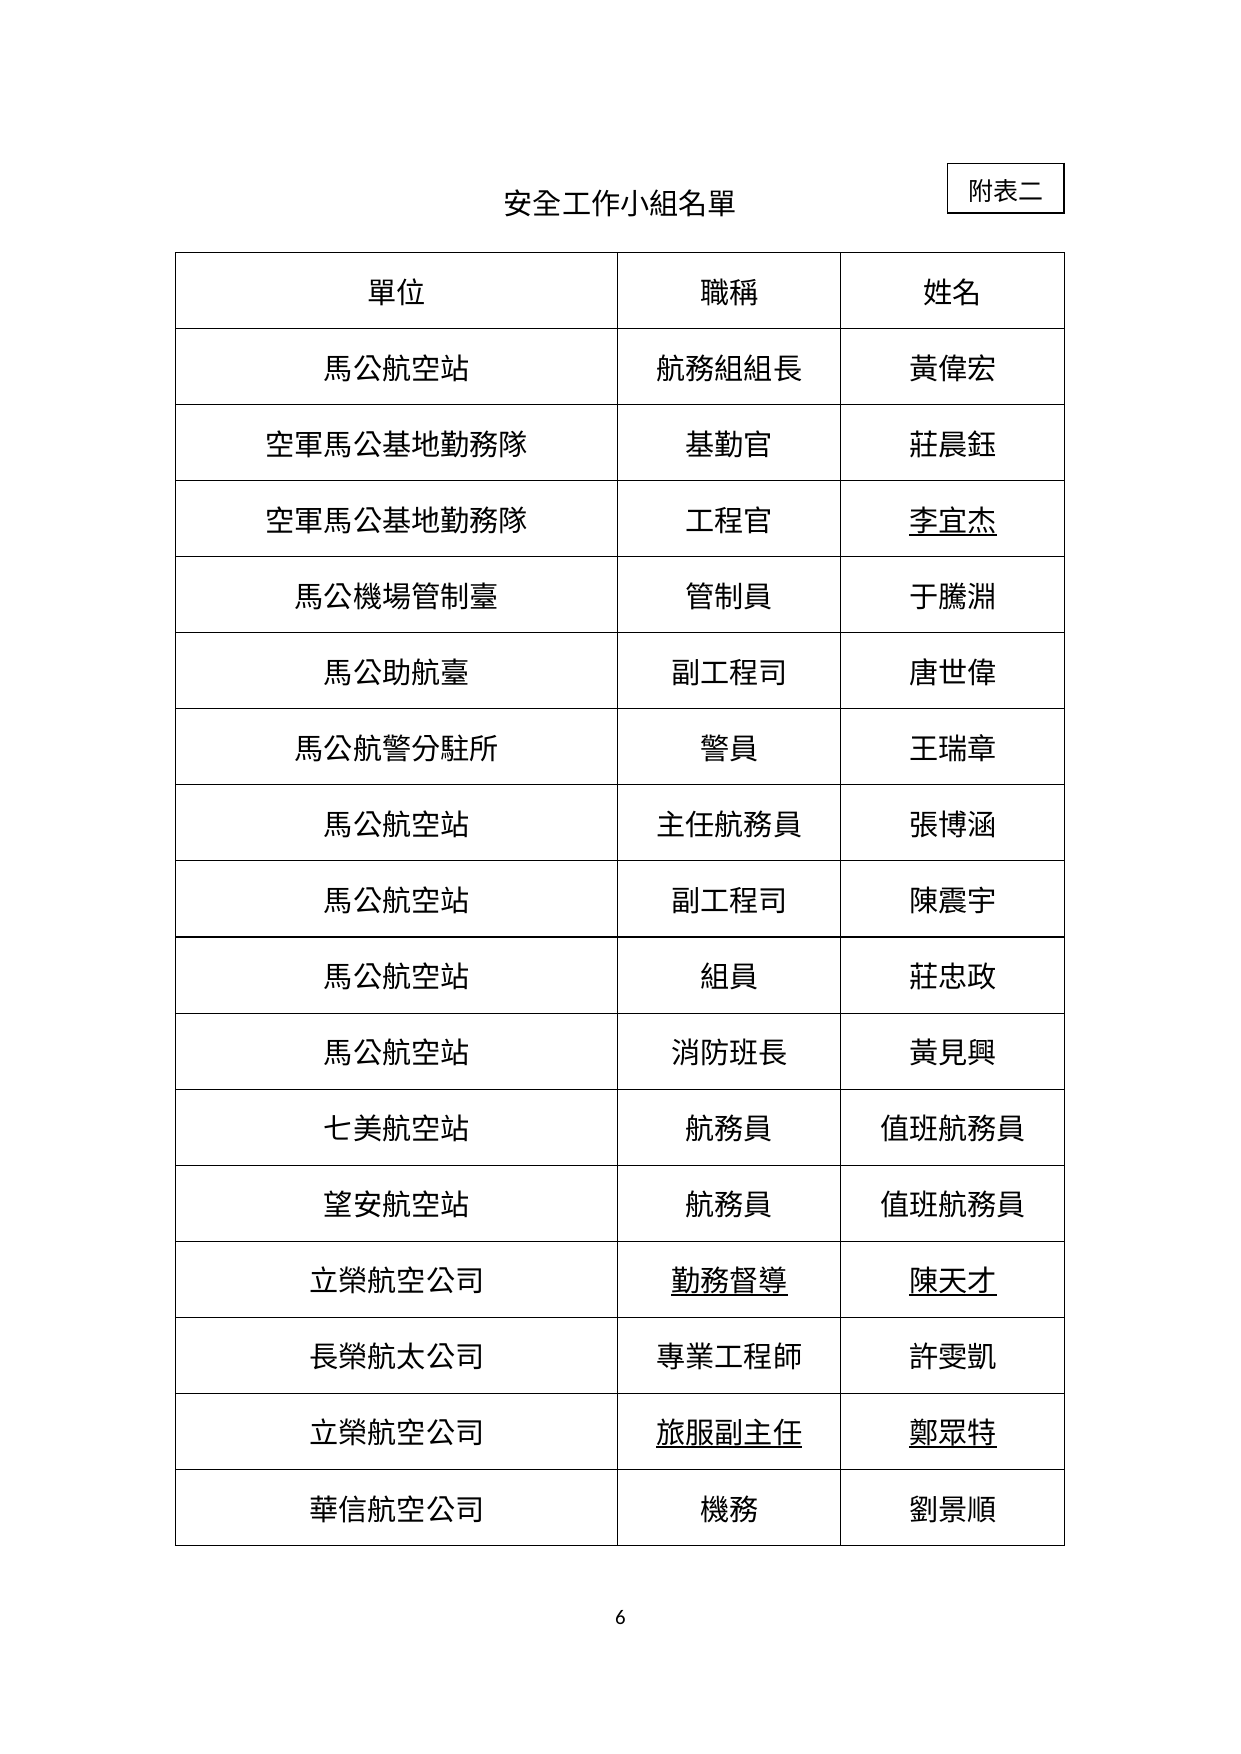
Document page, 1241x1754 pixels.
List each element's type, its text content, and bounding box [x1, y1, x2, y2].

table_cell 副工程司 [618, 633, 840, 708]
table_cell 組員 [618, 938, 840, 1012]
table_cell 于騰淵 [841, 557, 1064, 632]
table_cell 副工程司 [618, 861, 840, 936]
table_cell 警員 [618, 709, 840, 784]
table_cell 莊忠政 [841, 938, 1064, 1012]
table_cell 鄭眾特 [841, 1394, 1064, 1469]
text 安全工作小組名單 [187, 164, 1053, 239]
table_cell 陳天才 [841, 1242, 1064, 1317]
table_cell 黃偉宏 [841, 329, 1064, 404]
table_cell 黃見興 [841, 1014, 1064, 1088]
table_cell 莊晨鈺 [841, 405, 1064, 480]
table_header 單位 [176, 253, 617, 328]
table_cell 馬公航空站 [176, 861, 617, 936]
table_cell 航務員 [618, 1090, 840, 1164]
table_cell 馬公航空站 [176, 1014, 617, 1088]
table_cell 李宜杰 [841, 481, 1064, 556]
table_cell 唐世偉 [841, 633, 1064, 708]
table_cell 馬公機場管制臺 [176, 557, 617, 632]
table_cell 值班航務員 [841, 1090, 1064, 1164]
table_cell 王瑞章 [841, 709, 1064, 784]
table_cell 旅服副主任 [618, 1394, 840, 1469]
table_cell 空軍馬公基地勤務隊 [176, 481, 617, 556]
table_cell 馬公航空站 [176, 938, 617, 1012]
table_cell 主任航務員 [618, 785, 840, 860]
table_cell 望安航空站 [176, 1166, 617, 1241]
table_cell 航務員 [618, 1166, 840, 1241]
table_cell 立榮航空公司 [176, 1394, 617, 1469]
table_header 職稱 [618, 253, 840, 328]
table_cell 馬公航空站 [176, 329, 617, 404]
table_cell 勤務督導 [618, 1242, 840, 1317]
text 安全工作小組名單 [948, 164, 1063, 212]
table_cell 機務 [618, 1470, 840, 1545]
table_header 姓名 [841, 253, 1064, 328]
table_cell 許雯凱 [841, 1318, 1064, 1393]
table_cell 航務組組長 [618, 329, 840, 404]
text 附表二 [963, 172, 1048, 205]
table_cell 消防班長 [618, 1014, 840, 1088]
table_cell 陳震宇 [841, 861, 1064, 936]
table_cell 管制員 [618, 557, 840, 632]
table_cell 馬公助航臺 [176, 633, 617, 708]
table_cell 空軍馬公基地勤務隊 [176, 405, 617, 480]
table_cell 專業工程師 [618, 1318, 840, 1393]
table_cell 華信航空公司 [176, 1470, 617, 1545]
table_cell 立榮航空公司 [176, 1242, 617, 1317]
table_cell 值班航務員 [841, 1166, 1064, 1241]
table_cell 基勤官 [618, 405, 840, 480]
table_cell 工程官 [618, 481, 840, 556]
table_cell 七美航空站 [176, 1090, 617, 1164]
table_cell 馬公航警分駐所 [176, 709, 617, 784]
table_cell 劉景順 [841, 1470, 1064, 1545]
table_cell 張博涵 [841, 785, 1064, 860]
table_cell 馬公航空站 [176, 785, 617, 860]
table_cell 長榮航太公司 [176, 1318, 617, 1393]
